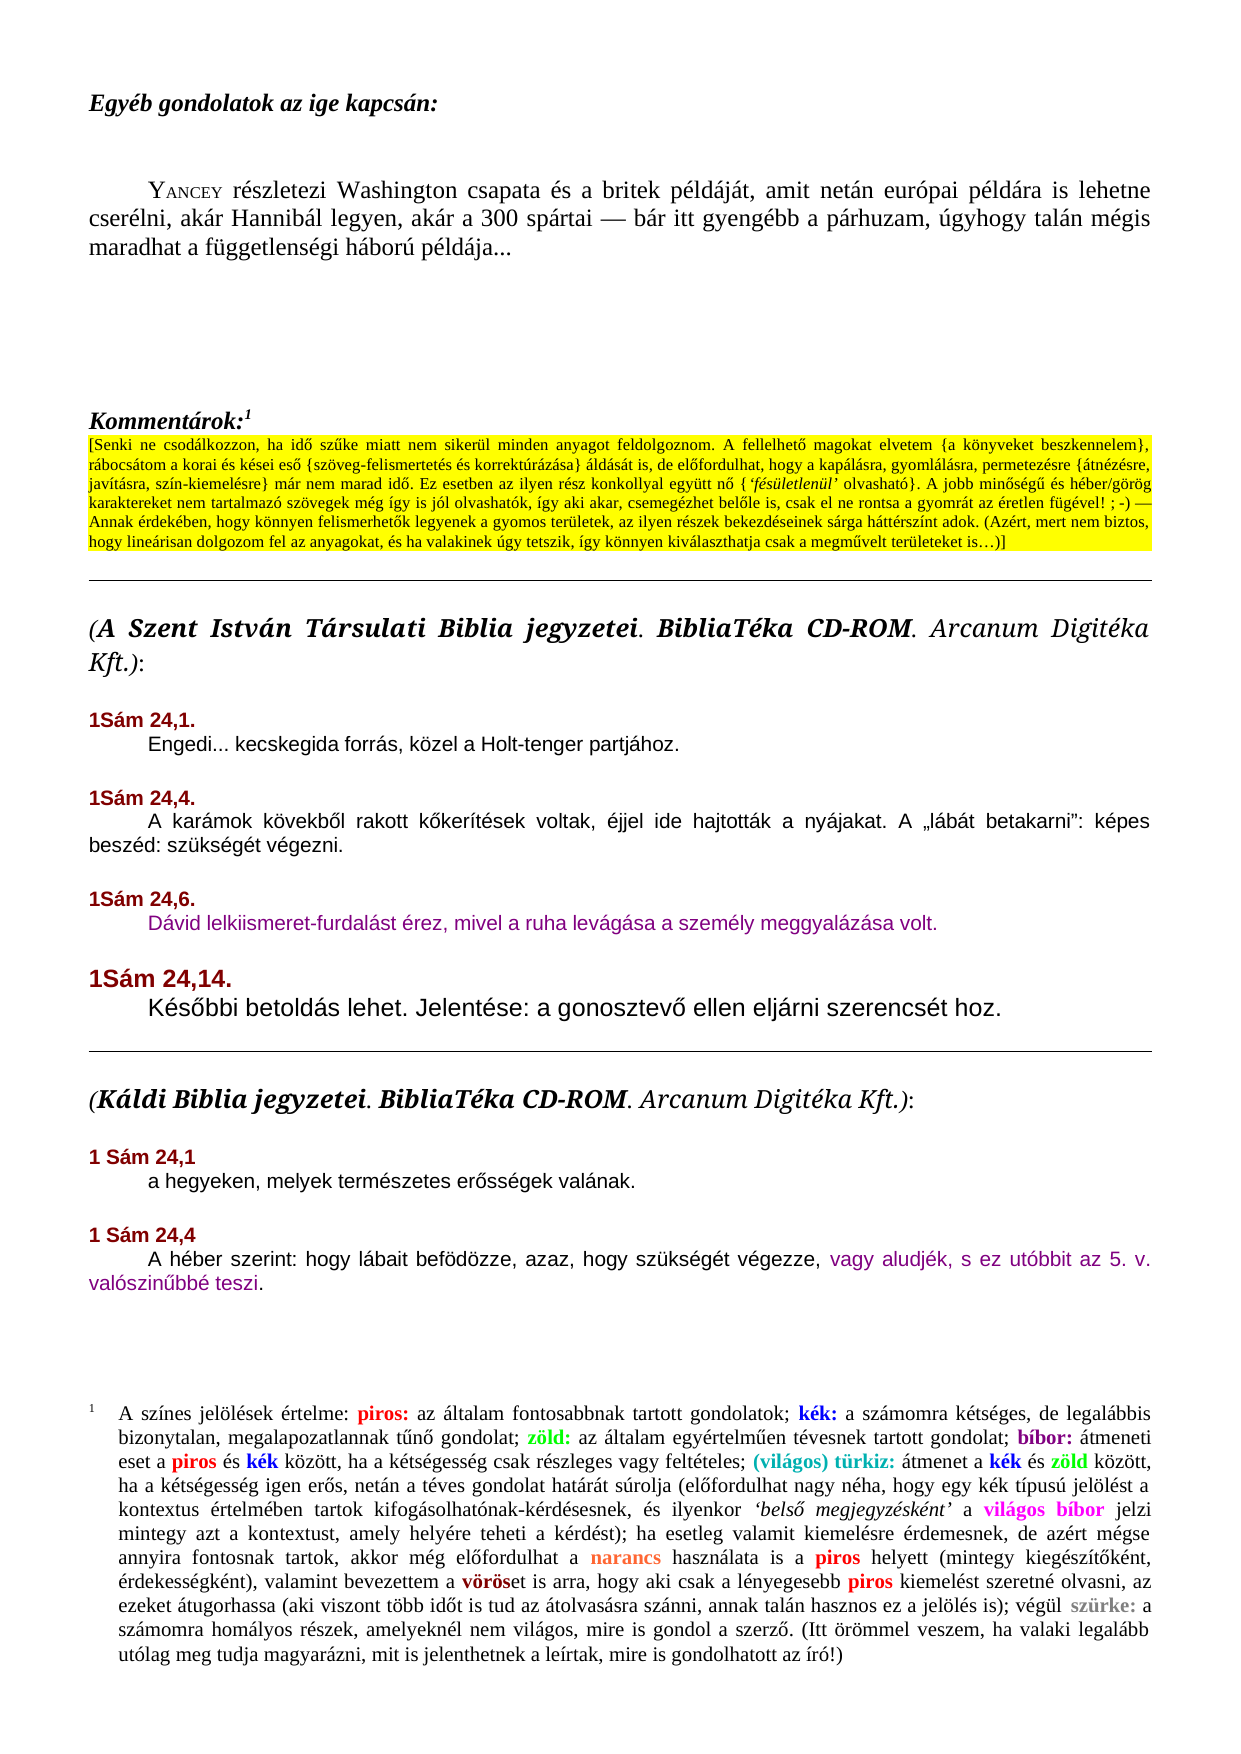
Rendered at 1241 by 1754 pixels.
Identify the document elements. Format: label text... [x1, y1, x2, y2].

text Yancey részletezi Washington csapata és a britek példáját, amit netán európai példára is lehetne cserélni, akár Hannibál legyen, akár a 300 spártai ― bár itt gyengébb a párhuzam, úgyhogy talán mégis maradhat a függetlenségi háború példája... [88, 175, 1152, 261]
text 1Sám 24,4. [88, 786, 1152, 809]
text A karámok kövekből rakott kőkerítések voltak, éjjel ide hajtották a nyájakat. A „lábát betakarni”: képes beszéd: szükségét végezni. [88, 809, 1152, 857]
text Engedi... kecskegida forrás, közel a Holt-tenger partjához. [88, 732, 1152, 756]
text A színes jelölések értelme: piros: az általam fontosabbnak tartott gondolatok; kék: a számomra kétséges, de legalábbis bizonytalan, megalapozatlannak tűnő gondolat; zöld: az általam egyértelműen tévesnek tartott gondolat; bíbor: átmeneti eset a piros és kék között, ha a kétségesség csak részleges vagy feltételes; (világos) türkiz: átmenet a kék és zöld között, ha a kétségesség igen erős, netán a téves gondolat határát súrolja (előfordulhat nagy néha, hogy egy kék típusú jelölést a kontextus értelmében tartok kifogásolhatónak-kérdésesnek, és ilyenkor ‘belső megjegyzésként’ a világos bíbor jelzi mintegy azt a kontextust, amely helyére teheti a kérdést); ha esetleg valamit kiemelésre érdemesnek, de azért mégse annyira fontosnak tartok, akkor még előfordulhat a narancs használata is a piros helyett (mintegy kiegészítőként, érdekességként), valamint bevezettem a vöröset is arra, hogy aki csak a lényegesebb piros kiemelést szeretné olvasni, az ezeket átugorhassa (aki viszont több időt is tud az átolvasásra szánni, annak talán hasznos ez a jelölés is); végül szürke: a számomra homályos részek, amelyeknél nem világos, mire is gondol a szerző. (Itt örömmel veszem, ha valaki legalább utólag meg tudja magyarázni, mit is jelenthetnek a leírtak, mire is gondolhatott az író!) [88, 1401, 1152, 1665]
text [Senki ne csodálkozzon, ha idő szűke miatt nem sikerül minden anyagot feldolgoznom. A fellelhető magokat elvetem {a könyveket beszkennelem}, rábocsátom a korai és kései eső {szöveg-felismertetés és korrektúrázása} áldását is, de előfordulhat, hogy a kapálásra, gyomlálásra, permetezésre {átnézésre, javításra, szín-kiemelésre} már nem marad idő. Ez esetben az ilyen rész konkollyal együtt nő {‘fésületlenül’ olvasható}. A jobb minőségű és héber/görög karaktereket nem tartalmazó szövegek még így is jól olvashatók, így aki akar, csemegézhet belőle is, csak el ne rontsa a gyomrát az éretlen fügével! ;‑) ― Annak érdekében, hogy könnyen felismerhetők legyenek a gyomos területek, az ilyen részek bekezdéseinek sárga háttérszínt adok. (Azért, mert nem biztos, hogy lineárisan dolgozom fel az anyagokat, és ha valakinek úgy tetszik, így könnyen kiválaszthatja csak a megművelt területeket is…)] [88, 435, 1152, 551]
text (Káldi Biblia jegyzetei. BibliaTéka CD-ROM. Arcanum Digitéka Kft.): [88, 1052, 1152, 1116]
text Kommentárok: [88, 406, 1152, 435]
text (A Szent István Társulati Biblia jegyzetei. BibliaTéka CD-ROM. Arcanum Digitéka Kft.): [88, 581, 1152, 679]
text Későbbi betoldás lehet. Jelentése: a gonosztevő ellen eljárni szerencsét hoz. [88, 993, 1152, 1022]
text 1Sám 24,6. [88, 887, 1152, 911]
text 1Sám 24,14. [88, 964, 1152, 993]
text 1 Sám 24,4 [88, 1223, 1152, 1247]
text Dávid lelkiismeret-furdalást érez, mivel a ruha levágása a személy meggyalázása volt. [88, 911, 1152, 935]
text a hegyeken, melyek természetes erősségek valának. [88, 1169, 1152, 1193]
text 1 Sám 24,1 [88, 1145, 1152, 1169]
text 1Sám 24,1. [88, 708, 1152, 732]
text Egyéb gondolatok az ige kapcsán: [88, 88, 1152, 117]
text A héber szerint: hogy lábait befödözze, azaz, hogy szükségét végezze, vagy aludjék, s ez utóbbit az 5. v. valószinűbbé teszi. [88, 1247, 1152, 1294]
